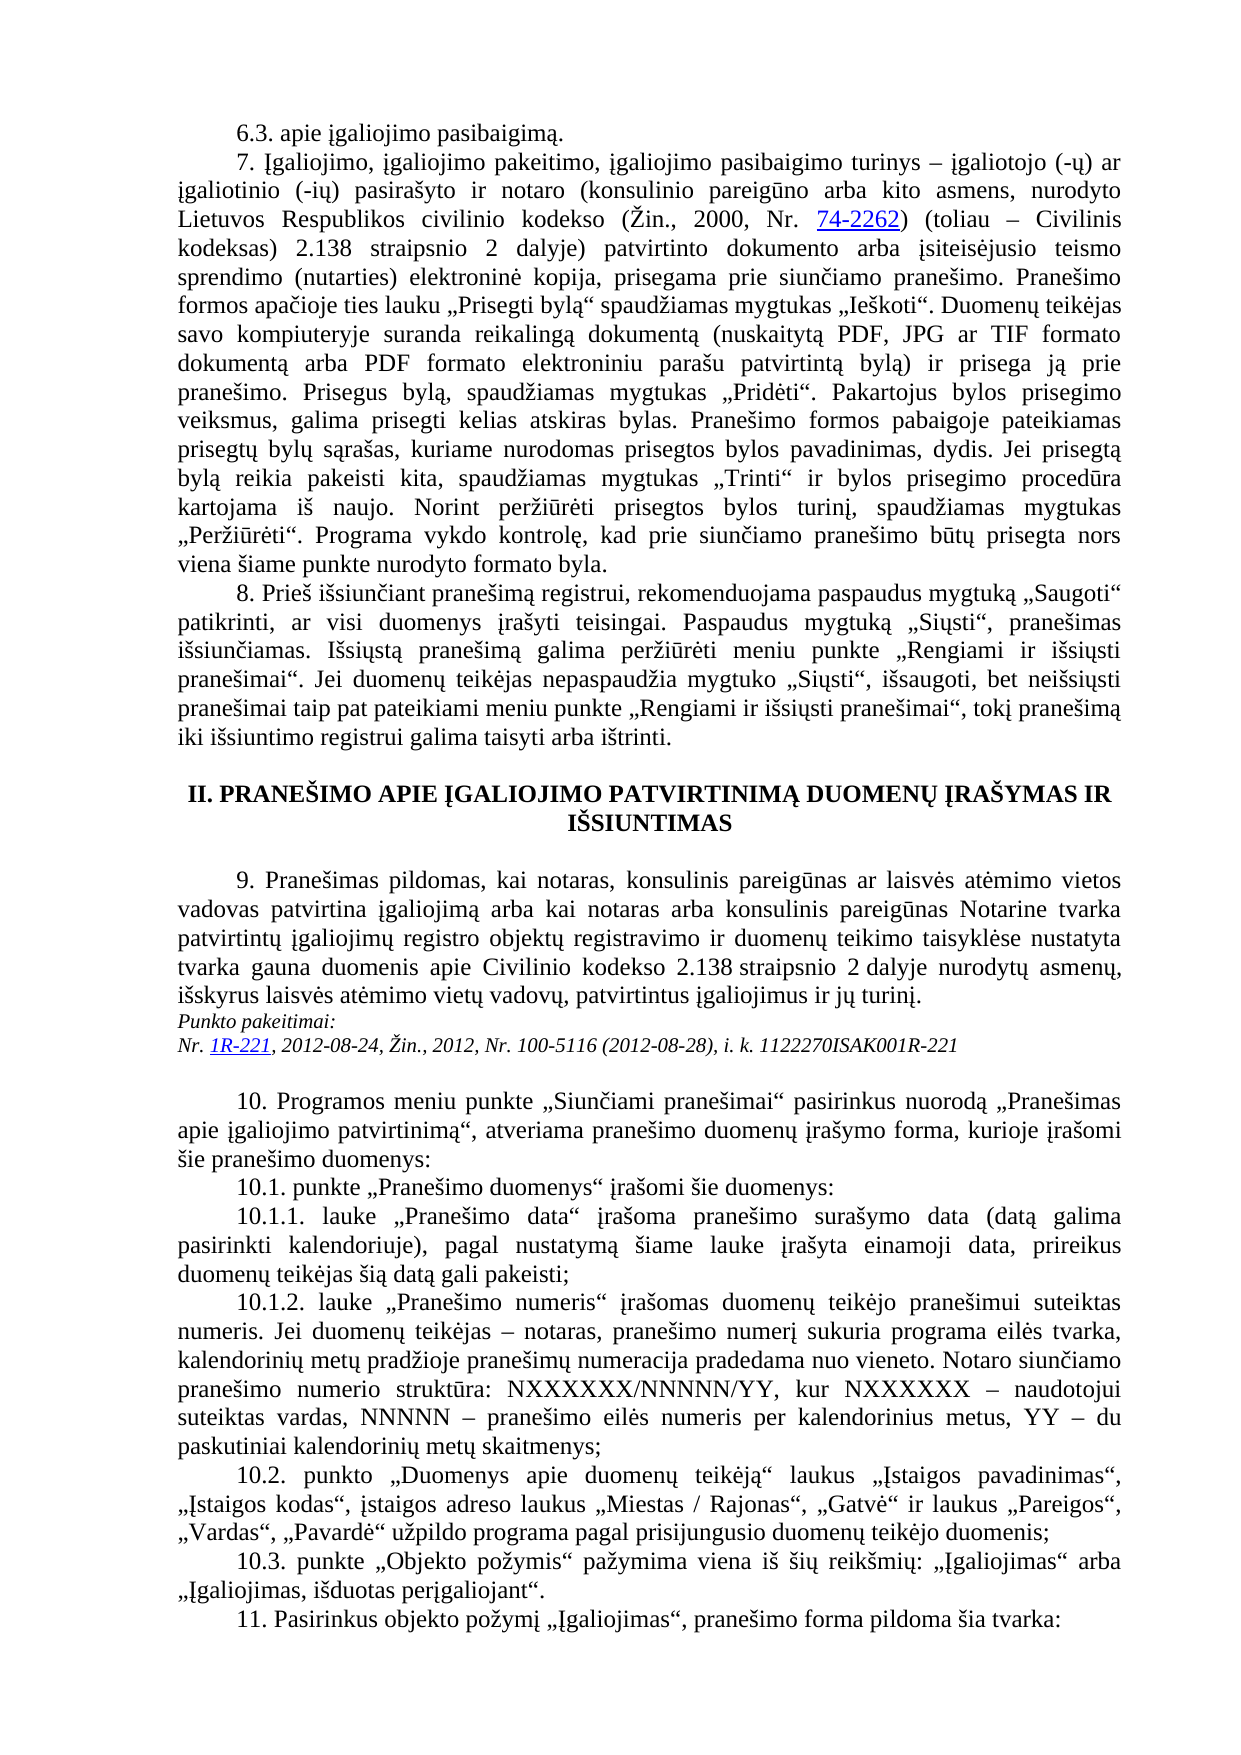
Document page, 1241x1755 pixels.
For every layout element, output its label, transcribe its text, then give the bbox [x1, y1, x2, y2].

text 10.1. punkte „Pranešimo duomenys“ įrašomi šie duomenys: [177, 1172, 1122, 1201]
text Punkto pakeitimai: [177, 1009, 1122, 1033]
text 11. Pasirinkus objekto požymį „Įgaliojimas“, pranešimo forma pildoma šia tvarka: [177, 1604, 1122, 1632]
text II. PRANEŠIMO APIE ĮGALIOJIMO PATVIRTINIMĄ DUOMENŲ ĮRAŠYMAS IR IŠSIUNTIMAS [177, 779, 1122, 837]
text Nr. 1R-221, 2012-08-24, Žin., 2012, Nr. 100-5116 (2012-08-28), i. k. 1122270ISAK001R-221 [177, 1033, 1122, 1057]
text 10.2. punkto „Duomenys apie duomenų teikėją“ laukus „Įstaigos pavadinimas“, „Įstaigos kodas“, įstaigos adreso laukus „Miestas / Rajonas“, „Gatvė“ ir laukus „Pareigos“, „Vardas“, „Pavardė“ užpildo programa pagal prisijungusio duomenų teikėjo duomenis; [177, 1460, 1122, 1546]
text 10.3. punkte „Objekto požymis“ pažymima viena iš šių reikšmių: „Įgaliojimas“ arba „Įgaliojimas, išduotas perįgaliojant“. [177, 1546, 1122, 1604]
text 7. Įgaliojimo, įgaliojimo pakeitimo, įgaliojimo pasibaigimo turinys – įgaliotojo (-ų) ar įgaliotinio (-ių) pasirašyto ir notaro (konsulinio pareigūno arba kito asmens, nurodyto Lietuvos Respublikos civilinio kodekso (Žin., 2000, Nr. 74-2262) (toliau – Civilinis kodeksas) 2.138 straipsnio 2 dalyje) patvirtinto dokumento arba įsiteisėjusio teismo sprendimo (nutarties) elektroninė kopija, prisegama prie siunčiamo pranešimo. Pranešimo formos apačioje ties lauku „Prisegti bylą“ spaudžiamas mygtukas „Ieškoti“. Duomenų teikėjas savo kompiuteryje suranda reikalingą dokumentą (nuskaitytą PDF, JPG ar TIF formato dokumentą arba PDF formato elektroniniu parašu patvirtintą bylą) ir prisega ją prie pranešimo. Prisegus bylą, spaudžiamas mygtukas „Pridėti“. Pakartojus bylos prisegimo veiksmus, galima prisegti kelias atskiras bylas. Pranešimo formos pabaigoje pateikiamas prisegtų bylų sąrašas, kuriame nurodomas prisegtos bylos pavadinimas, dydis. Jei prisegtą bylą reikia pakeisti kita, spaudžiamas mygtukas „Trinti“ ir bylos prisegimo procedūra kartojama iš naujo. Norint peržiūrėti prisegtos bylos turinį, spaudžiamas mygtukas „Peržiūrėti“. Programa vykdo kontrolę, kad prie siunčiamo pranešimo būtų prisegta nors viena šiame punkte nurodyto formato byla. [177, 147, 1122, 578]
text 8. Prieš išsiunčiant pranešimą registrui, rekomenduojama paspaudus mygtuką „Saugoti“ patikrinti, ar visi duomenys įrašyti teisingai. Paspaudus mygtuką „Siųsti“, pranešimas išsiunčiamas. Išsiųstą pranešimą galima peržiūrėti meniu punkte „Rengiami ir išsiųsti pranešimai“. Jei duomenų teikėjas nepaspaudžia mygtuko „Siųsti“, išsaugoti, bet neišsiųsti pranešimai taip pat pateikiami meniu punkte „Rengiami ir išsiųsti pranešimai“, tokį pranešimą iki išsiuntimo registrui galima taisyti arba ištrinti. [177, 578, 1122, 751]
text 10.1.2. lauke „Pranešimo numeris“ įrašomas duomenų teikėjo pranešimui suteiktas numeris. Jei duomenų teikėjas – notaras, pranešimo numerį sukuria programa eilės tvarka, kalendorinių metų pradžioje pranešimų numeracija pradedama nuo vieneto. Notaro siunčiamo pranešimo numerio struktūra: NXXXXXX/NNNNN/YY, kur NXXXXXX – naudotojui suteiktas vardas, NNNNN – pranešimo eilės numeris per kalendorinius metus, YY – du paskutiniai kalendorinių metų skaitmenys; [177, 1287, 1122, 1460]
text 10. Programos meniu punkte „Siunčiami pranešimai“ pasirinkus nuorodą „Pranešimas apie įgaliojimo patvirtinimą“, atveriama pranešimo duomenų įrašymo forma, kurioje įrašomi šie pranešimo duomenys: [177, 1086, 1122, 1172]
text 9. Pranešimas pildomas, kai notaras, konsulinis pareigūnas ar laisvės atėmimo vietos vadovas patvirtina įgaliojimą arba kai notaras arba konsulinis pareigūnas Notarine tvarka patvirtintų įgaliojimų registro objektų registravimo ir duomenų teikimo taisyklėse nustatyta tvarka gauna duomenis apie Civilinio kodekso 2.138 straipsnio 2 dalyje nurodytų asmenų, išskyrus laisvės atėmimo vietų vadovų, patvirtintus įgaliojimus ir jų turinį. [177, 866, 1122, 1009]
text 6.3. apie įgaliojimo pasibaigimą. [177, 118, 1122, 147]
text 10.1.1. lauke „Pranešimo data“ įrašoma pranešimo surašymo data (datą galima pasirinkti kalendoriuje), pagal nustatymą šiame lauke įrašyta einamoji data, prireikus duomenų teikėjas šią datą gali pakeisti; [177, 1201, 1122, 1287]
